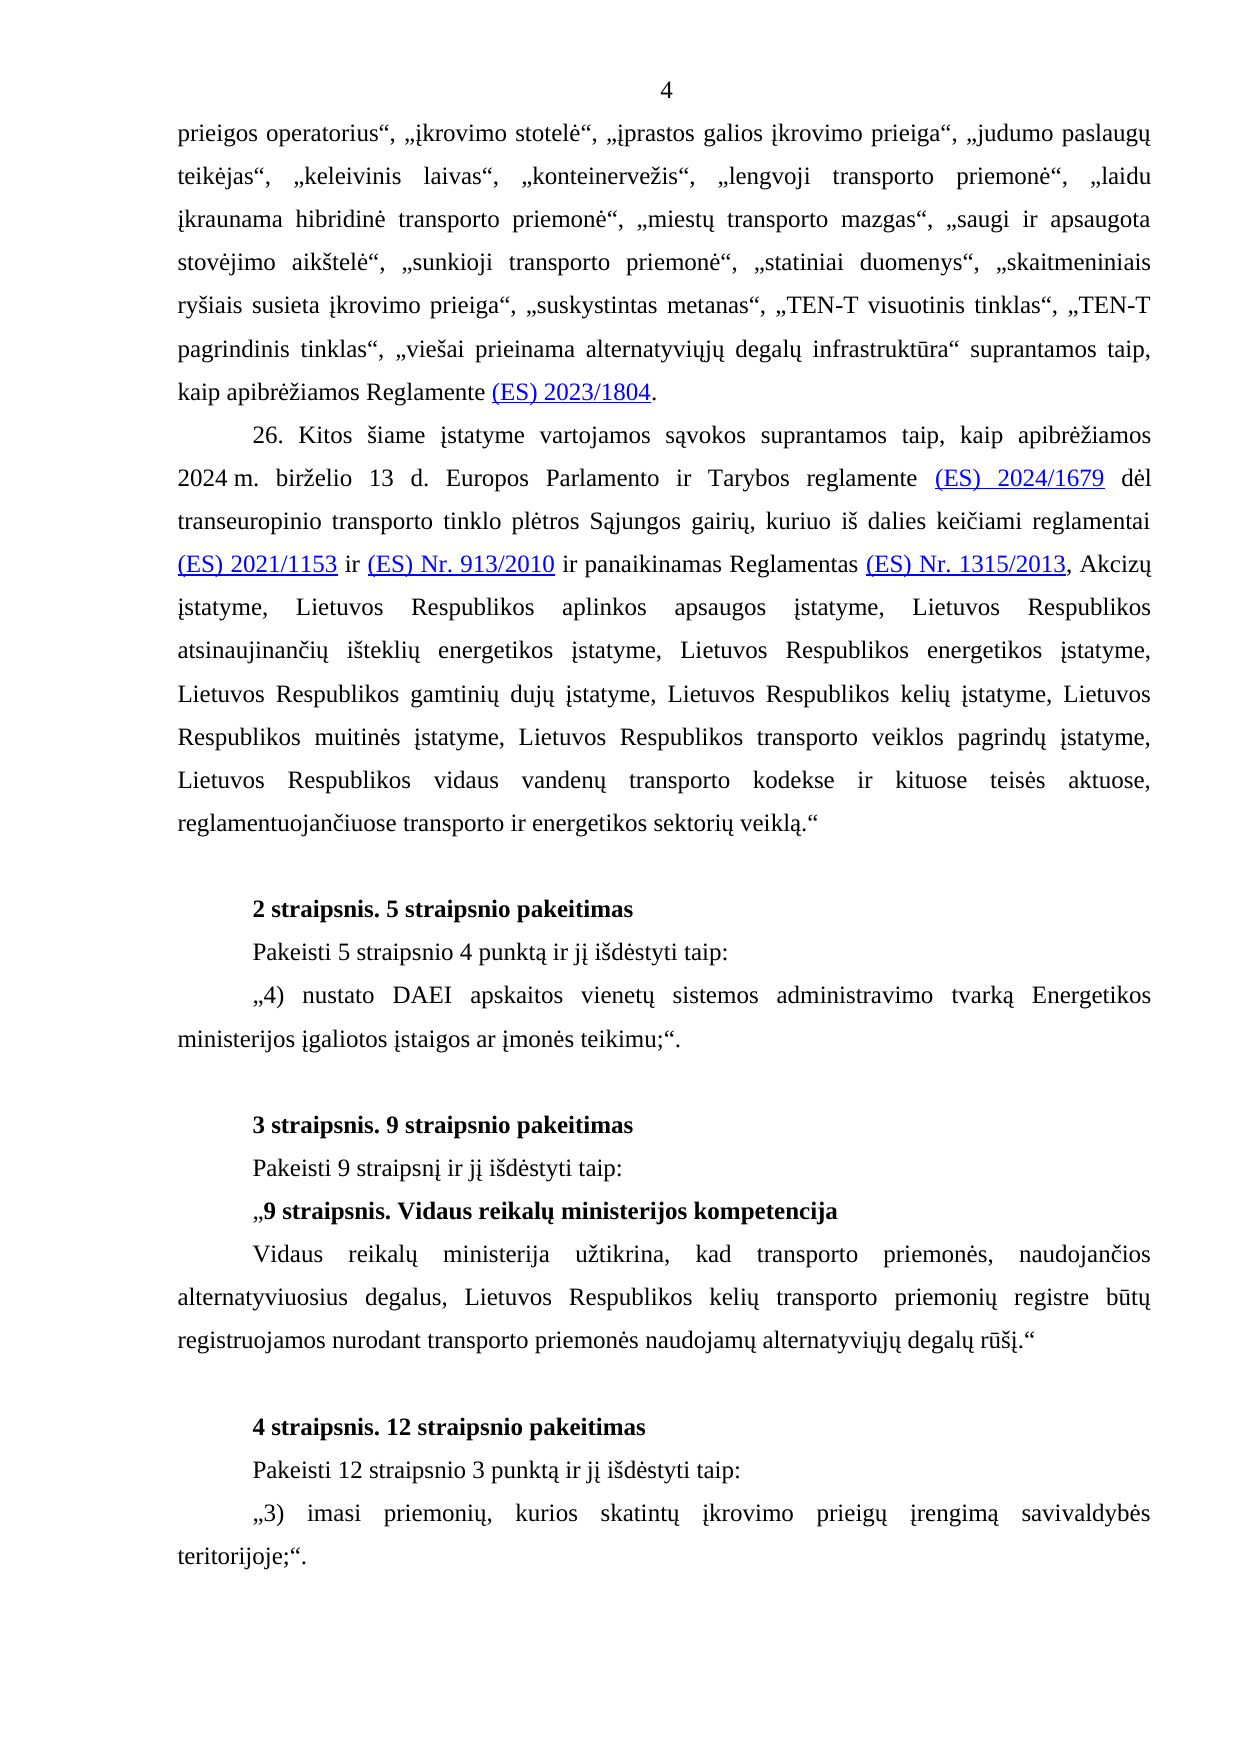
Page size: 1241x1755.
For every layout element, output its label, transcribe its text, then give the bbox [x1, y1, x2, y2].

text „9 straipsnis. Vidaus reikalų ministerijos kompetencija [177, 1196, 1152, 1225]
text 4 straipsnis. 12 straipsnio pakeitimas [177, 1412, 1152, 1441]
text Pakeisti 9 straipsnį ir jį išdėstyti taip: [177, 1153, 1152, 1182]
text 3 straipsnis. 9 straipsnio pakeitimas [177, 1110, 1152, 1139]
text Pakeisti 12 straipsnio 3 punktą ir jį išdėstyti taip: [177, 1455, 1152, 1484]
text „3) imasi priemonių, kurios skatintų įkrovimo prieigų įrengimą savivaldybės teritorijoje;“. [177, 1498, 1152, 1570]
text Vidaus reikalų ministerija užtikrina, kad transporto priemonės, naudojančios alternatyviuosius degalus, Lietuvos Respublikos kelių transporto priemonių registre būtų registruojamos nurodant transporto priemonės naudojamų alternatyviųjų degalų rūšį.“ [177, 1239, 1152, 1354]
text 26. Kitos šiame įstatyme vartojamos sąvokos suprantamos taip, kaip apibrėžiamos 2024 m. birželio 13 d. Europos Parlamento ir Tarybos reglamente (ES) 2024/1679 dėl transeuropinio transporto tinklo plėtros Sąjungos gairių, kuriuo iš dalies keičiami reglamentai (ES) 2021/1153 ir (ES) Nr. 913/2010 ir panaikinamas Reglamentas (ES) Nr. 1315/2013, Akcizų įstatyme, Lietuvos Respublikos aplinkos apsaugos įstatyme, Lietuvos Respublikos atsinaujinančių išteklių energetikos įstatyme, Lietuvos Respublikos energetikos įstatyme, Lietuvos Respublikos gamtinių dujų įstatyme, Lietuvos Respublikos kelių įstatyme, Lietuvos Respublikos muitinės įstatyme, Lietuvos Respublikos transporto veiklos pagrindų įstatyme, Lietuvos Respublikos vidaus vandenų transporto kodekse ir kituose teisės aktuose, reglamentuojančiuose transporto ir energetikos sektorių veiklą.“ [177, 420, 1152, 837]
text „4) nustato DAEI apskaitos vienetų sistemos administravimo tvarką Energetikos ministerijos įgaliotos įstaigos ar įmonės teikimu;“. [177, 981, 1152, 1052]
text 2 straipsnis. 5 straipsnio pakeitimas [177, 894, 1152, 923]
text Pakeisti 5 straipsnio 4 punktą ir jį išdėstyti taip: [177, 937, 1152, 966]
text prieigos operatorius“, „įkrovimo stotelė“, „įprastos galios įkrovimo prieiga“, „judumo paslaugų teikėjas“, „keleivinis laivas“, „konteinervežis“, „lengvoji transporto priemonė“, „laidu įkraunama hibridinė transporto priemonė“, „miestų transporto mazgas“, „saugi ir apsaugota stovėjimo aikštelė“, „sunkioji transporto priemonė“, „statiniai duomenys“, „skaitmeniniais ryšiais susieta įkrovimo prieiga“, „suskystintas metanas“, „TEN-T visuotinis tinklas“, „TEN-T pagrindinis tinklas“, „viešai prieinama alternatyviųjų degalų infrastruktūra“ suprantamos taip, kaip apibrėžiamos Reglamente (ES) 2023/1804. [177, 118, 1152, 406]
